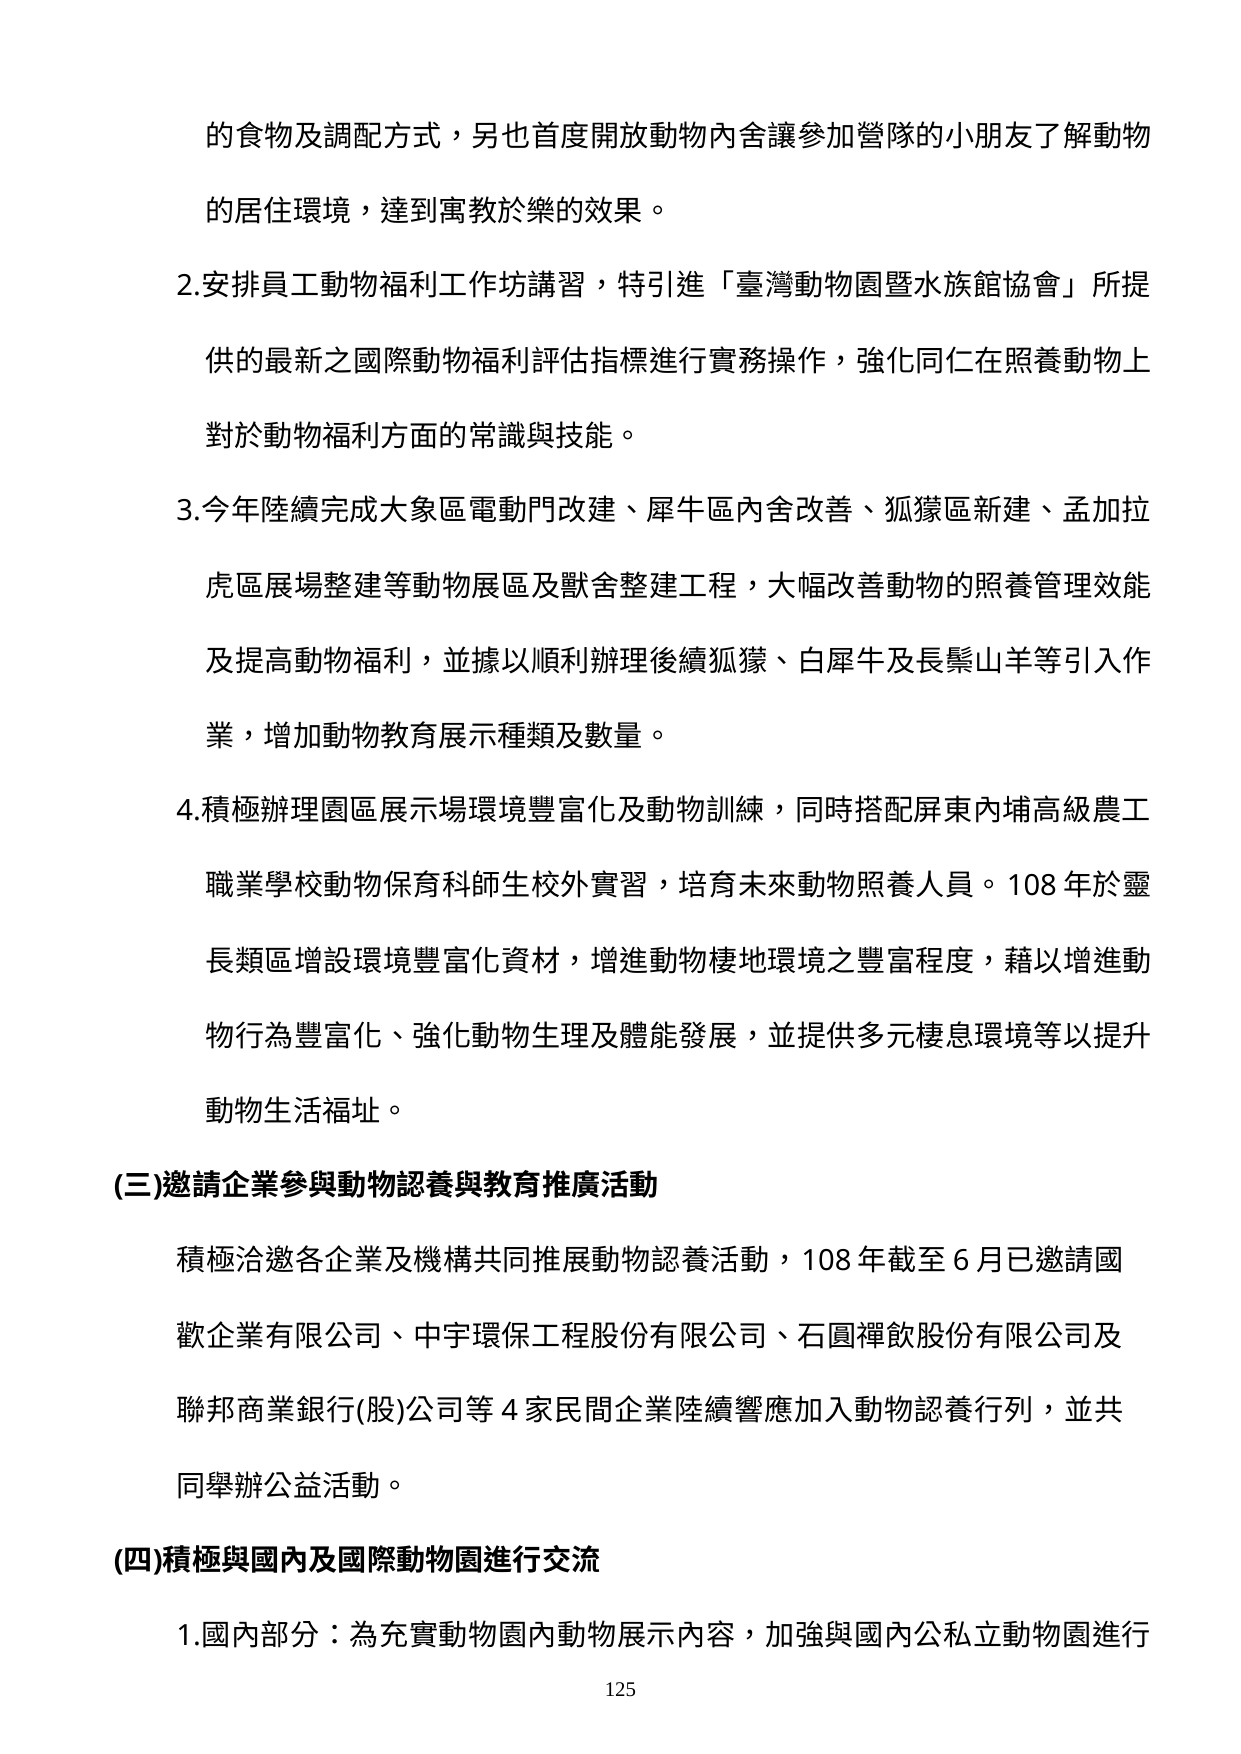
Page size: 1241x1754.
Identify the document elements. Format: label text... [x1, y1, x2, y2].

text 1.國內部分：為充實動物園內動物展示內容，加強與國內公私立動物園進行 [176, 1589, 1152, 1664]
text 4.積極辦理園區展示場環境豐富化及動物訓練，同時搭配屏東內埔高級農工職業學校動物保育科師生校外實習，培育未來動物照養人員。108年於靈長類區增設環境豐富化資材，增進動物棲地環境之豐富程度，藉以增進動物行為豐富化、強化動物生理及體能發展，並提供多元棲息環境等以提升動物生活福址。 [176, 764, 1152, 1139]
text 2.安排員工動物福利工作坊講習，特引進「臺灣動物園暨水族館協會」所提供的最新之國際動物福利評估指標進行實務操作，強化同仁在照養動物上對於動物福利方面的常識與技能。 [176, 239, 1152, 464]
text 3.今年陸續完成大象區電動門改建、犀牛區內舍改善、狐獴區新建、孟加拉虎區展場整建等動物展區及獸舍整建工程，大幅改善動物的照養管理效能及提高動物福利，並據以順利辦理後續狐獴、白犀牛及長鬃山羊等引入作業，增加動物教育展示種類及數量。 [176, 464, 1152, 764]
text 的食物及調配方式，另也首度開放動物內舍讓參加營隊的小朋友了解動物的居住環境，達到寓教於樂的效果。 [176, 89, 1152, 239]
text (三)邀請企業參與動物認養與教育推廣活動 [114, 1139, 1152, 1214]
text 積極洽邀各企業及機構共同推展動物認養活動，108年截至6月已邀請國歡企業有限公司、中宇環保工程股份有限公司、石圓禪飲股份有限公司及聯邦商業銀行(股)公司等4家民間企業陸續響應加入動物認養行列，並共同舉辦公益活動。 [176, 1214, 1124, 1514]
text (四)積極與國內及國際動物園進行交流 [114, 1514, 1152, 1589]
